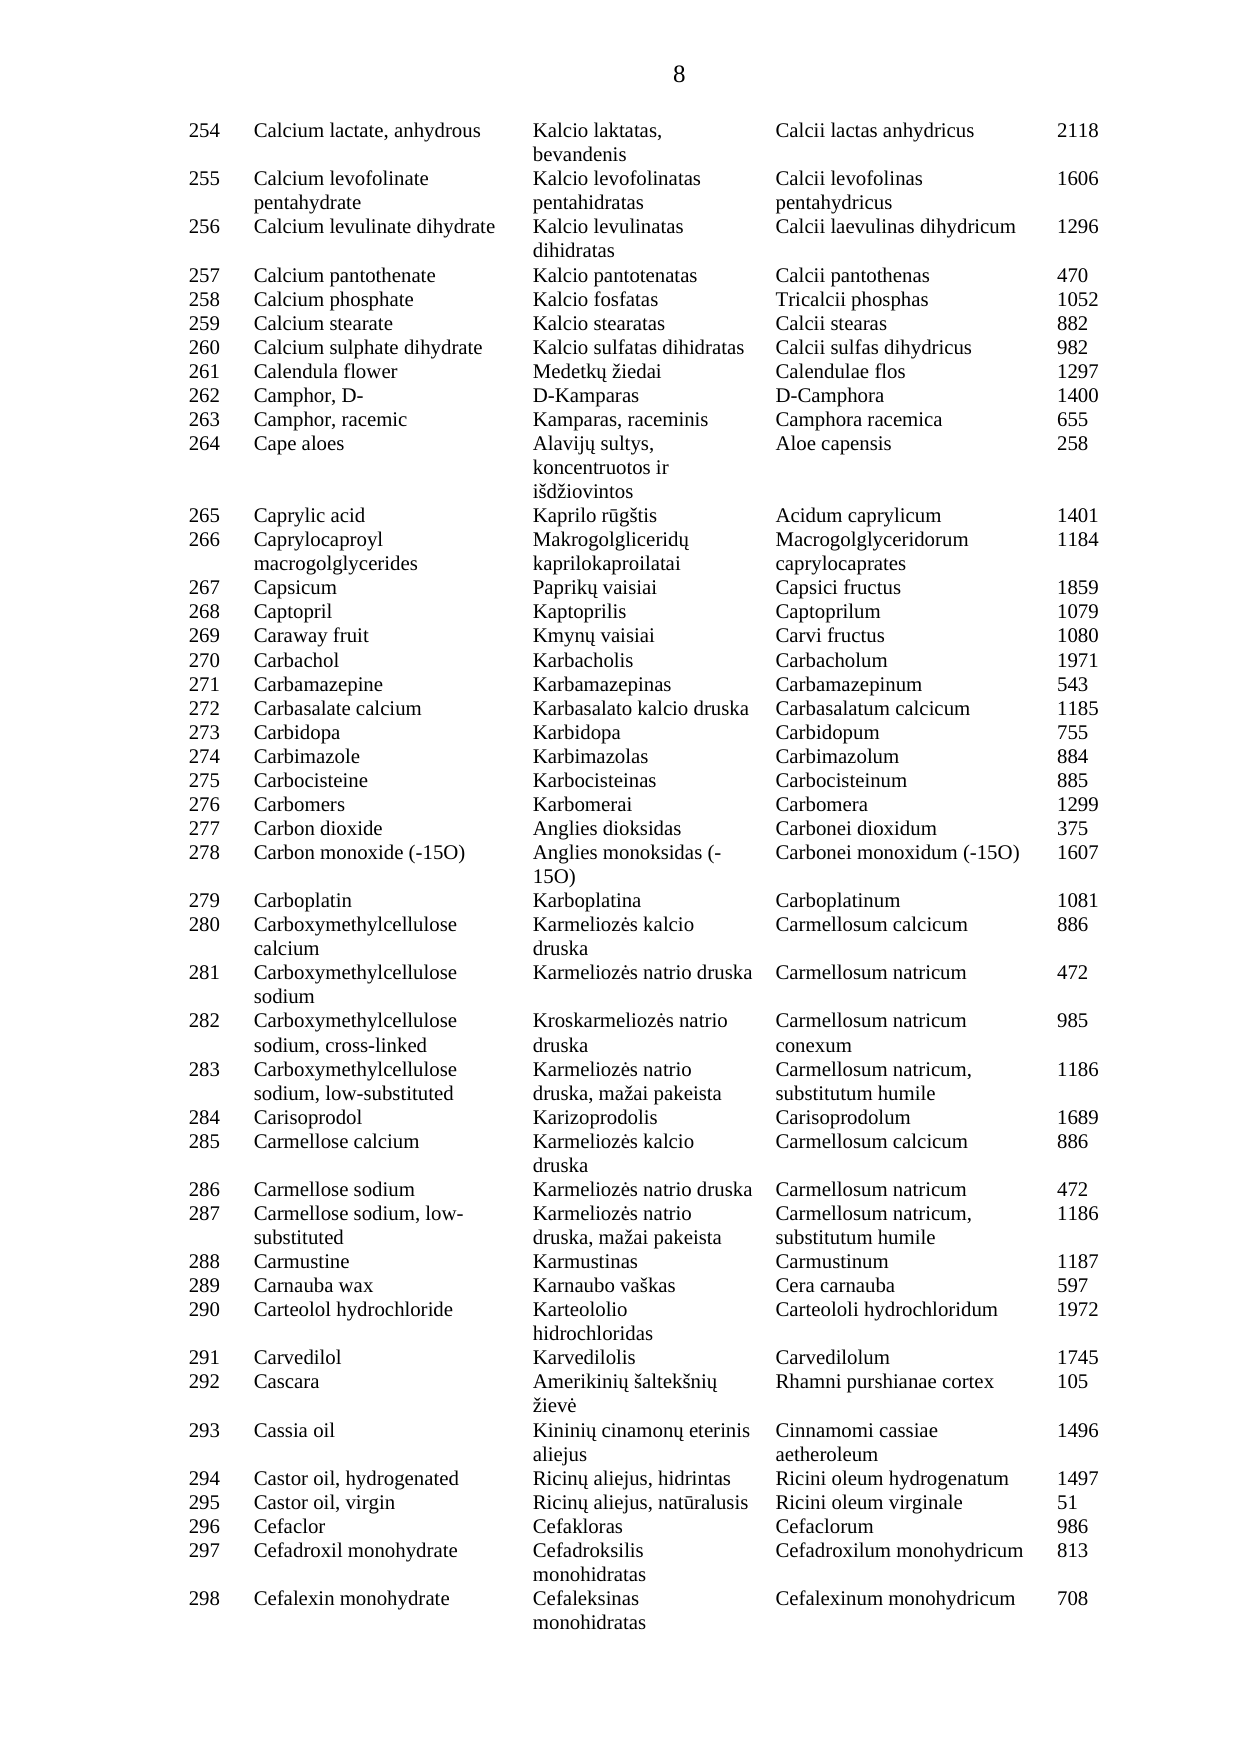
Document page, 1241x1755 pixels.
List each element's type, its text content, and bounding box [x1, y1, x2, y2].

table_cell 262 [177, 383, 242, 407]
table_cell Calcium pantothenate [242, 263, 521, 287]
table_cell 1184 [1046, 527, 1181, 575]
table_cell Karmeliozės kalcio druska [521, 912, 764, 960]
table_cell 885 [1046, 768, 1181, 792]
table_cell Ricinų aliejus, hidrintas [521, 1466, 764, 1490]
table_cell 755 [1046, 720, 1181, 744]
table_cell 1689 [1046, 1105, 1181, 1129]
table_cell Karbasalato kalcio druska [521, 696, 764, 720]
table_cell Cefadroksilis monohidratas [521, 1538, 764, 1586]
table_cell 291 [177, 1345, 242, 1369]
table_cell Carbacholum [764, 648, 1046, 672]
table_cell Kalcio stearatas [521, 311, 764, 335]
table_cell Carisoprodolum [764, 1105, 1046, 1129]
table_cell 267 [177, 575, 242, 599]
table_cell Carbonei dioxidum [764, 816, 1046, 840]
table_cell 281 [177, 960, 242, 1008]
table_cell 986 [1046, 1514, 1181, 1538]
table_cell Carmellose sodium [242, 1177, 521, 1201]
table_cell Carmellose sodium, low-substituted [242, 1201, 521, 1249]
table_cell 813 [1046, 1538, 1181, 1586]
table_cell Ricini oleum hydrogenatum [764, 1466, 1046, 1490]
table_cell Kaptoprilis [521, 599, 764, 623]
table_cell Cefadroxilum monohydricum [764, 1538, 1046, 1586]
table_cell 276 [177, 792, 242, 816]
table_cell 708 [1046, 1586, 1181, 1634]
table_cell 1079 [1046, 599, 1181, 623]
table_cell 261 [177, 359, 242, 383]
table_cell 289 [177, 1273, 242, 1297]
table_cell Calcium levulinate dihydrate [242, 214, 521, 262]
table_cell 51 [1046, 1490, 1181, 1514]
table_cell Carboxymethylcellulose calcium [242, 912, 521, 960]
table_cell Makrogolgliceridų kaprilokaproilatai [521, 527, 764, 575]
table_cell 254 [177, 118, 242, 166]
table_cell 266 [177, 527, 242, 575]
table_cell Carbocisteinum [764, 768, 1046, 792]
table_cell Kamparas, raceminis [521, 407, 764, 431]
table_cell 296 [177, 1514, 242, 1538]
table_cell 1745 [1046, 1345, 1181, 1369]
table_cell 597 [1046, 1273, 1181, 1297]
table_cell Carbidopum [764, 720, 1046, 744]
table_cell 292 [177, 1369, 242, 1417]
table_cell Carboxymethylcellulose sodium [242, 960, 521, 1008]
table_cell 284 [177, 1105, 242, 1129]
table_cell 470 [1046, 263, 1181, 287]
table_cell Kalcio laktatas, bevandenis [521, 118, 764, 166]
table_cell Carmellosum natricum [764, 1177, 1046, 1201]
table_cell Carbomera [764, 792, 1046, 816]
table_cell 268 [177, 599, 242, 623]
table_cell 1186 [1046, 1201, 1181, 1249]
table_cell 282 [177, 1009, 242, 1057]
table_cell 1400 [1046, 383, 1181, 407]
table_cell Capsicum [242, 575, 521, 599]
table_cell 1080 [1046, 624, 1181, 647]
table_cell 472 [1046, 960, 1181, 1008]
table_cell Amerikinių šaltekšnių žievė [521, 1369, 764, 1417]
table_cell Carvedilol [242, 1345, 521, 1369]
table_cell 472 [1046, 1177, 1181, 1201]
table_cell Cassia oil [242, 1418, 521, 1466]
table_cell Calcium phosphate [242, 287, 521, 311]
table_cell Carbon dioxide [242, 816, 521, 840]
table_cell Carvedilolum [764, 1345, 1046, 1369]
table_cell 1299 [1046, 792, 1181, 816]
table_cell Carbon monoxide (-15O) [242, 840, 521, 888]
table_cell Caraway fruit [242, 624, 521, 647]
table_cell 257 [177, 263, 242, 287]
table_cell 297 [177, 1538, 242, 1586]
table_cell Ricinų aliejus, natūralusis [521, 1490, 764, 1514]
table_cell Calcium levofolinate pentahydrate [242, 166, 521, 214]
table_cell Kalcio sulfatas dihidratas [521, 335, 764, 359]
table_cell Karmeliozės natrio druska, mažai pakeista [521, 1057, 764, 1105]
table_cell Calcii stearas [764, 311, 1046, 335]
table_cell Cefaclorum [764, 1514, 1046, 1538]
table_cell 1606 [1046, 166, 1181, 214]
table_cell Carteolol hydrochloride [242, 1297, 521, 1345]
table_cell D-Camphora [764, 383, 1046, 407]
table_cell 105 [1046, 1369, 1181, 1417]
table_cell 260 [177, 335, 242, 359]
table_cell 271 [177, 672, 242, 696]
table_cell Calcii laevulinas dihydricum [764, 214, 1046, 262]
table_cell Carmustine [242, 1249, 521, 1273]
table_cell Acidum caprylicum [764, 503, 1046, 527]
table_cell Captopril [242, 599, 521, 623]
table_cell Karmustinas [521, 1249, 764, 1273]
table_cell Cascara [242, 1369, 521, 1417]
table_cell Calcium stearate [242, 311, 521, 335]
table_cell Carbamazepine [242, 672, 521, 696]
table_cell Carbachol [242, 648, 521, 672]
table_cell 295 [177, 1490, 242, 1514]
table_cell Carbocisteine [242, 768, 521, 792]
table_cell 886 [1046, 912, 1181, 960]
table_cell Karbimazolas [521, 744, 764, 768]
table_cell Karbomerai [521, 792, 764, 816]
table_cell Calcium sulphate dihydrate [242, 335, 521, 359]
table_cell Carbasalatum calcicum [764, 696, 1046, 720]
table_cell Karboplatina [521, 888, 764, 912]
table_cell Paprikų vaisiai [521, 575, 764, 599]
table_cell Carteololi hydrochloridum [764, 1297, 1046, 1345]
table_cell 258 [1046, 431, 1181, 503]
table_cell Caprylic acid [242, 503, 521, 527]
table_cell Carmellosum natricum, substitutum humile [764, 1057, 1046, 1105]
table_cell 283 [177, 1057, 242, 1105]
table_cell 298 [177, 1586, 242, 1634]
table_cell Kalcio fosfatas [521, 287, 764, 311]
table_cell Carboxymethylcellulose sodium, cross-linked [242, 1009, 521, 1057]
table_cell 1972 [1046, 1297, 1181, 1345]
table_cell 272 [177, 696, 242, 720]
table_cell Macrogolglyceridorum caprylocaprates [764, 527, 1046, 575]
table_cell 279 [177, 888, 242, 912]
table_cell 278 [177, 840, 242, 888]
table_cell 288 [177, 1249, 242, 1273]
table_cell Karvedilolis [521, 1345, 764, 1369]
table_cell Carbimazole [242, 744, 521, 768]
table_cell 1187 [1046, 1249, 1181, 1273]
table_cell Karizoprodolis [521, 1105, 764, 1129]
table_cell 294 [177, 1466, 242, 1490]
table_cell Carbomers [242, 792, 521, 816]
table_cell Anglies dioksidas [521, 816, 764, 840]
table_cell D-Kamparas [521, 383, 764, 407]
table_cell Kalcio levulinatas dihidratas [521, 214, 764, 262]
table_cell Calcii sulfas dihydricus [764, 335, 1046, 359]
table_cell Cinnamomi cassiae aetheroleum [764, 1418, 1046, 1466]
table_cell Carmellosum natricum conexum [764, 1009, 1046, 1057]
table_cell 375 [1046, 816, 1181, 840]
table_cell Calcii lactas anhydricus [764, 118, 1046, 166]
table_cell Cefalexinum monohydricum [764, 1586, 1046, 1634]
table_cell Kalcio pantotenatas [521, 263, 764, 287]
table_cell 1081 [1046, 888, 1181, 912]
table_cell 1186 [1046, 1057, 1181, 1105]
table_cell Karmeliozės natrio druska [521, 960, 764, 1008]
table_cell Carboxymethylcellulose sodium, low-substituted [242, 1057, 521, 1105]
table_cell 290 [177, 1297, 242, 1345]
table_cell 1607 [1046, 840, 1181, 888]
table_cell 285 [177, 1129, 242, 1177]
table_cell Carvi fructus [764, 624, 1046, 647]
table_cell 1496 [1046, 1418, 1181, 1466]
table_cell 270 [177, 648, 242, 672]
table_cell Ricini oleum virginale [764, 1490, 1046, 1514]
table_cell Camphor, racemic [242, 407, 521, 431]
table_cell 259 [177, 311, 242, 335]
table_cell 1497 [1046, 1466, 1181, 1490]
table_cell Carmellosum natricum [764, 960, 1046, 1008]
table_cell Caprylocaproyl macrogolglycerides [242, 527, 521, 575]
table_cell Tricalcii phosphas [764, 287, 1046, 311]
table_cell Carbasalate calcium [242, 696, 521, 720]
table_cell Castor oil, hydrogenated [242, 1466, 521, 1490]
table_cell Calcii pantothenas [764, 263, 1046, 287]
table_cell Calcium lactate, anhydrous [242, 118, 521, 166]
table_cell 287 [177, 1201, 242, 1249]
table_cell 277 [177, 816, 242, 840]
table_cell Carisoprodol [242, 1105, 521, 1129]
table_cell 543 [1046, 672, 1181, 696]
table_cell Cefaclor [242, 1514, 521, 1538]
table_cell Karnaubo vaškas [521, 1273, 764, 1297]
table_cell 264 [177, 431, 242, 503]
table_cell Karmeliozės natrio druska [521, 1177, 764, 1201]
table_cell 2118 [1046, 118, 1181, 166]
table_cell Camphora racemica [764, 407, 1046, 431]
table_cell Kroskarmeliozės natrio druska [521, 1009, 764, 1057]
table_cell 273 [177, 720, 242, 744]
table_cell Karmeliozės natrio druska, mažai pakeista [521, 1201, 764, 1249]
table_cell Cefaleksinas monohidratas [521, 1586, 764, 1634]
table_cell Medetkų žiedai [521, 359, 764, 383]
table_cell Calcii levofolinas pentahydricus [764, 166, 1046, 214]
table_cell Alavijų sultys, koncentruotos ir išdžiovintos [521, 431, 764, 503]
table_cell Calendulae flos [764, 359, 1046, 383]
table_cell Karmeliozės kalcio druska [521, 1129, 764, 1177]
table_cell 263 [177, 407, 242, 431]
table_cell 275 [177, 768, 242, 792]
table_cell 269 [177, 624, 242, 647]
table_cell Carnauba wax [242, 1273, 521, 1297]
table_cell 1185 [1046, 696, 1181, 720]
table_cell Carmellosum calcicum [764, 1129, 1046, 1177]
table_cell 293 [177, 1418, 242, 1466]
table_cell 886 [1046, 1129, 1181, 1177]
table_cell 985 [1046, 1009, 1181, 1057]
table_cell Cefadroxil monohydrate [242, 1538, 521, 1586]
table_cell Karbacholis [521, 648, 764, 672]
table_cell 655 [1046, 407, 1181, 431]
table_cell Carmellosum calcicum [764, 912, 1046, 960]
table_cell Kaprilo rūgštis [521, 503, 764, 527]
table_cell Carboplatinum [764, 888, 1046, 912]
table_cell Carmustinum [764, 1249, 1046, 1273]
table_cell Castor oil, virgin [242, 1490, 521, 1514]
table_cell Karbidopa [521, 720, 764, 744]
table_cell Anglies monoksidas (-15O) [521, 840, 764, 888]
table_cell Capsici fructus [764, 575, 1046, 599]
table_cell Aloe capensis [764, 431, 1046, 503]
table_cell Calendula flower [242, 359, 521, 383]
table_cell Carmellosum natricum, substitutum humile [764, 1201, 1046, 1249]
table_cell Kininių cinamonų eterinis aliejus [521, 1418, 764, 1466]
table_cell Captoprilum [764, 599, 1046, 623]
table_cell 1859 [1046, 575, 1181, 599]
table_cell Camphor, D- [242, 383, 521, 407]
table_cell Cefalexin monohydrate [242, 1586, 521, 1634]
table_cell Carmellose calcium [242, 1129, 521, 1177]
table_cell Carboplatin [242, 888, 521, 912]
table_cell 1297 [1046, 359, 1181, 383]
table_cell Carbimazolum [764, 744, 1046, 768]
table_cell Cera carnauba [764, 1273, 1046, 1297]
table_cell 280 [177, 912, 242, 960]
table_cell 256 [177, 214, 242, 262]
table_cell 1296 [1046, 214, 1181, 262]
table_cell 1052 [1046, 287, 1181, 311]
table_cell Carbonei monoxidum (-15O) [764, 840, 1046, 888]
table_cell 265 [177, 503, 242, 527]
table_cell 982 [1046, 335, 1181, 359]
table_cell Carbamazepinum [764, 672, 1046, 696]
table_cell 1971 [1046, 648, 1181, 672]
table_cell Cefakloras [521, 1514, 764, 1538]
table_cell 258 [177, 287, 242, 311]
table_cell Kalcio levofolinatas pentahidratas [521, 166, 764, 214]
table_cell Karbocisteinas [521, 768, 764, 792]
table_cell 286 [177, 1177, 242, 1201]
table_cell 1401 [1046, 503, 1181, 527]
table_cell 274 [177, 744, 242, 768]
table_cell Karteololio hidrochloridas [521, 1297, 764, 1345]
table_cell Carbidopa [242, 720, 521, 744]
table_cell 255 [177, 166, 242, 214]
table_cell 882 [1046, 311, 1181, 335]
table_cell Kmynų vaisiai [521, 624, 764, 647]
table_cell Karbamazepinas [521, 672, 764, 696]
table_cell Rhamni purshianae cortex [764, 1369, 1046, 1417]
table_cell 884 [1046, 744, 1181, 768]
table_cell Cape aloes [242, 431, 521, 503]
